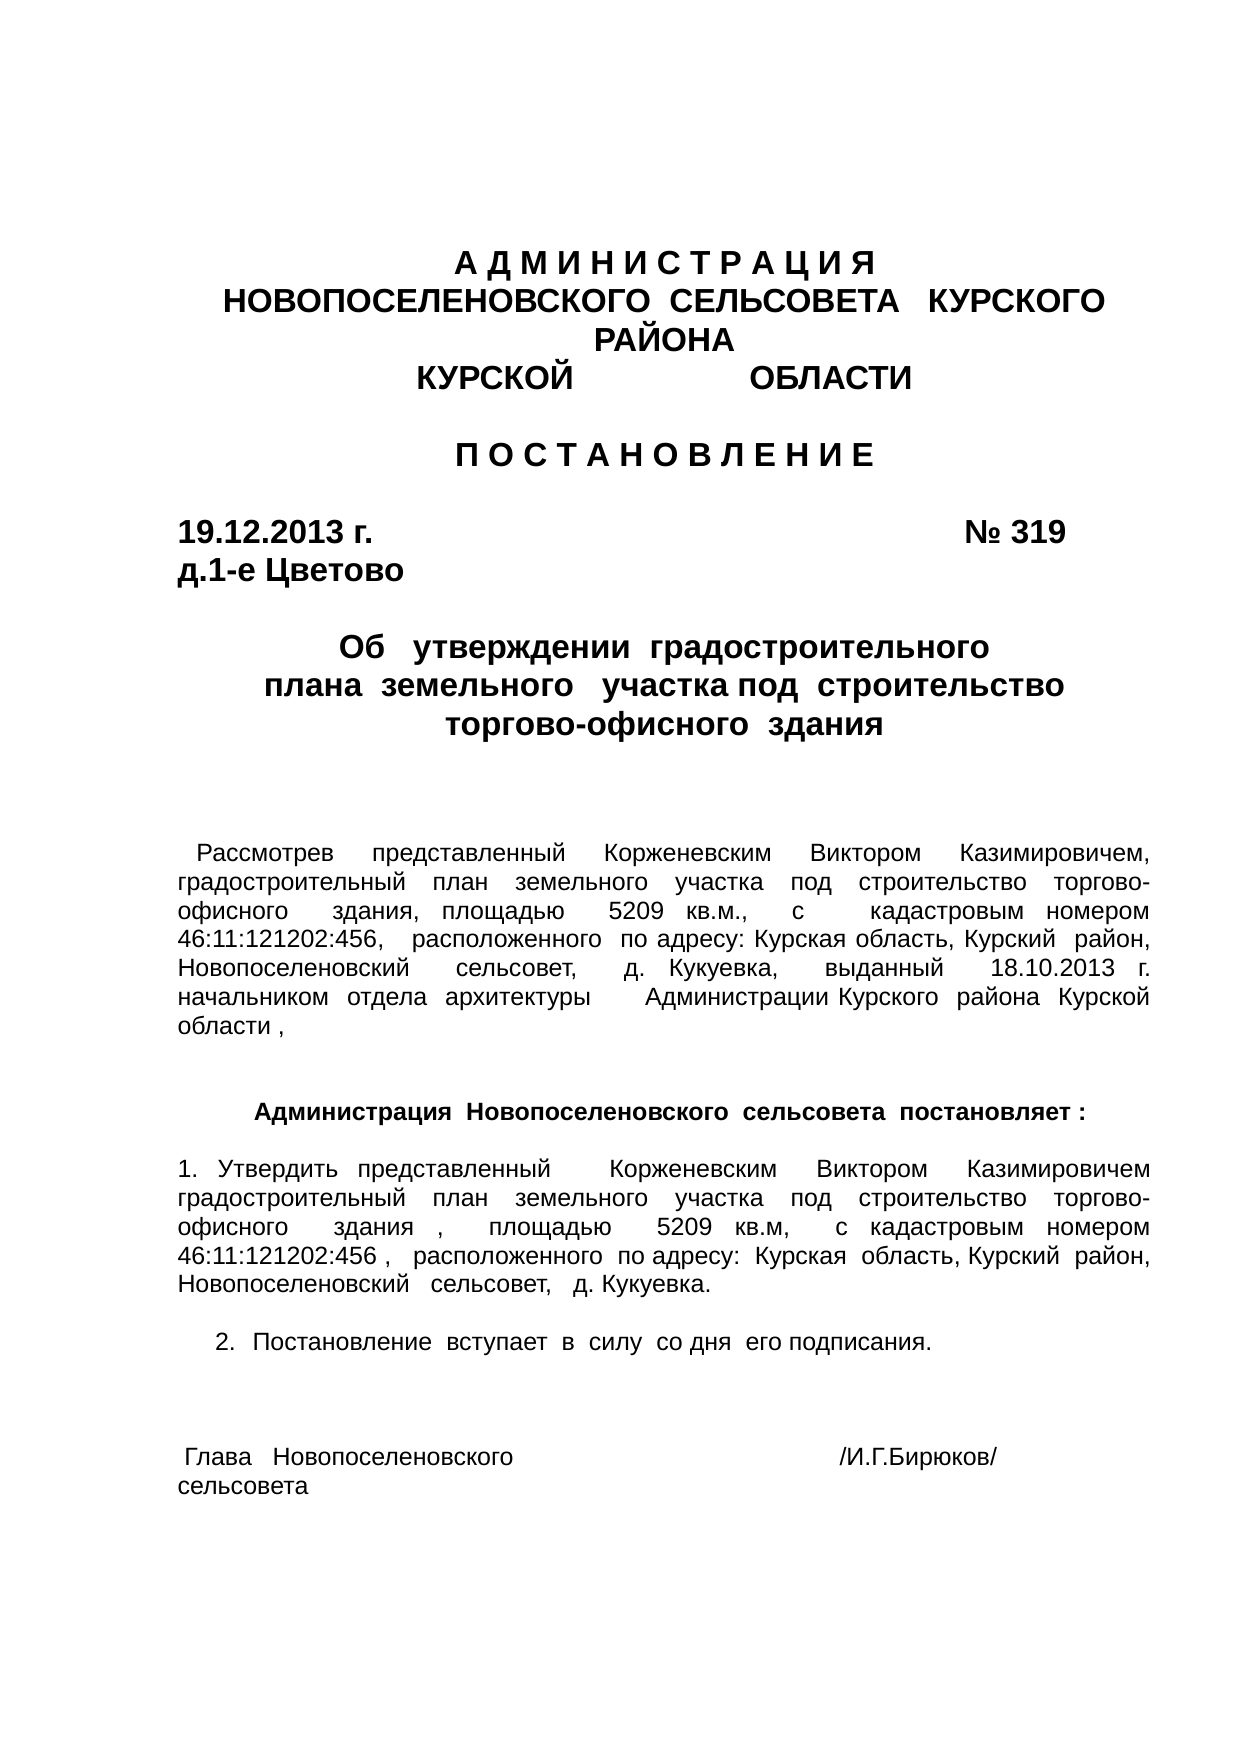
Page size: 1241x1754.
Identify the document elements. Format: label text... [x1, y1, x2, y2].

text 19.12.2013 г. № 319 [177, 512, 1152, 550]
text 1. Утвердить представленный Корженевским Виктором Казимировичем градостроительный план земельного участка под строительство торгово-офисного здания , площадью 5209 кв.м, с кадастровым номером 46:11:121202:456 , расположенного по адресу: Курская область, Курский район, Новопоселеновский сельсовет, д. Кукуевка. [177, 1154, 1152, 1298]
text Администрация Новопоселеновского сельсовета постановляет : [177, 1097, 1152, 1126]
text сельсовета [177, 1471, 1152, 1499]
text Рассмотрев представленный Корженевским Виктором Казимировичем, градостроительный план земельного участка под строительство торгово-офисного здания, площадью 5209 кв.м., с кадастровым номером 46:11:121202:456, расположенного по адресу: Курская область, Курский район, Новопоселеновский сельсовет, д. Кукуевка, выданный 18.10.2013 г. начальником отдела архитектуры Администрации Курского района Курской области , [177, 838, 1152, 1039]
text торгово-офисного здания [177, 704, 1152, 742]
text Об утверждении градостроительного [177, 627, 1152, 665]
text д.1-е Цветово [177, 550, 1152, 589]
text Глава Новопоселеновского /И.Г.Бирюков/ [177, 1442, 1152, 1471]
text П О С Т А Н О В Л Е Н И Е [177, 435, 1152, 473]
text А Д М И Н И С Т Р А Ц И Я [177, 243, 1152, 281]
text плана земельного участка под строительство [177, 665, 1152, 704]
text КУРСКОЙ ОБЛАСТИ [177, 358, 1152, 396]
text НОВОПОСЕЛЕНОВСКОГО СЕЛЬСОВЕТА КУРСКОГО РАЙОНА [177, 281, 1152, 358]
list Постановление вступает в силу со дня его подписания. [215, 1327, 1152, 1356]
